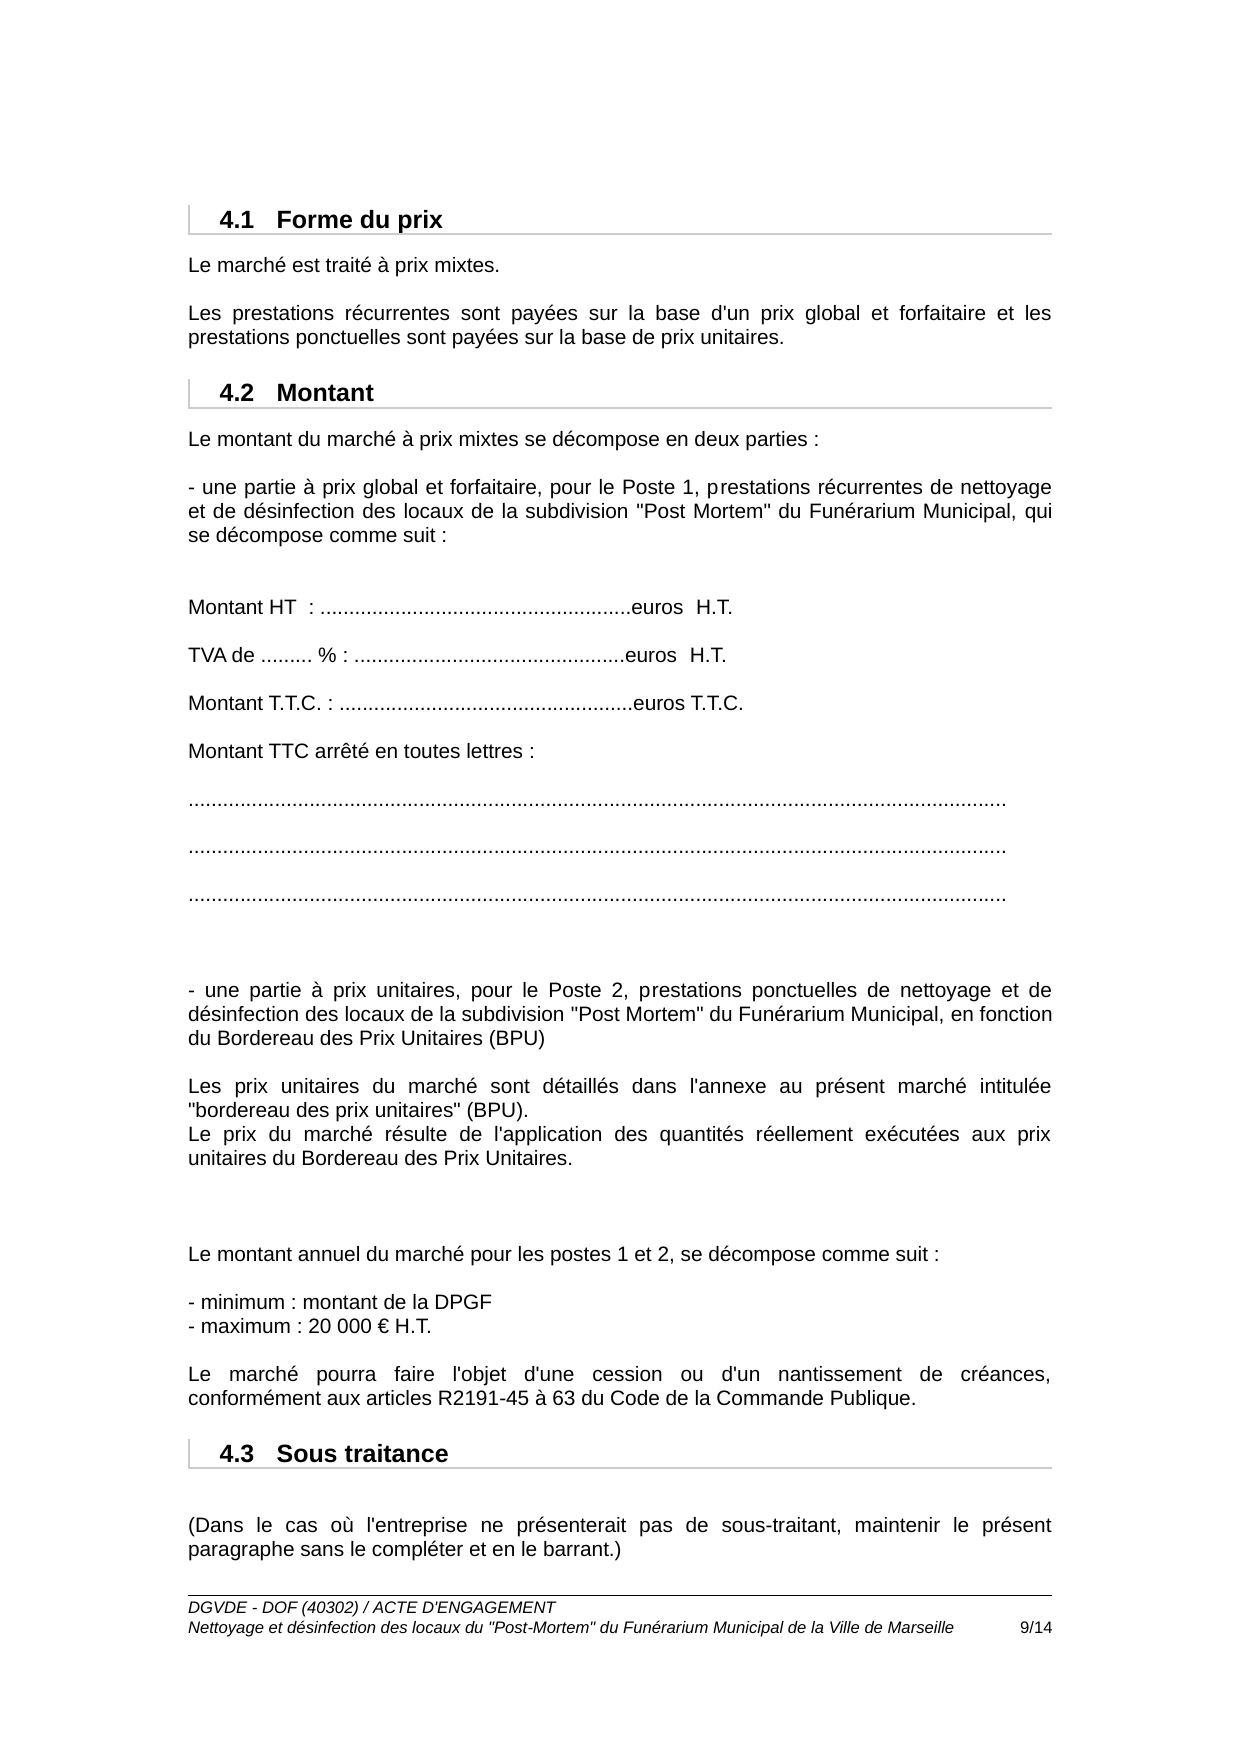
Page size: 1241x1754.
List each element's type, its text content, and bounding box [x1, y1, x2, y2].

text Les prestations récurrentes sont payées sur la base d'un prix global et forfaitaire et les prestations ponctuelles sont payées sur la base de prix unitaires. [188, 301, 1052, 349]
text TVA de ......... % : ...............................................euros H.T. [188, 643, 1052, 667]
text Montant TTC arrêté en toutes lettres : [188, 738, 1052, 762]
text Le montant annuel du marché pour les postes 1 et 2, se décompose comme suit : [188, 1242, 1052, 1266]
text Montant T.T.C. : ...................................................euros T.T.C. [188, 691, 1052, 714]
text - maximum : 20 000 € H.T. [188, 1313, 1052, 1337]
text (Dans le cas où l'entreprise ne présenterait pas de sous-traitant, maintenir le présent paragraphe sans le compléter et en le barrant.) [188, 1512, 1052, 1560]
text .............................................................................................................................................. [188, 834, 1052, 858]
text .............................................................................................................................................. [188, 882, 1052, 906]
text - une partie à prix unitaires, pour le Poste 2, prestations ponctuelles de nettoyage et de désinfection des locaux de la subdivision "Post Mortem" du Funérarium Municipal, en fonction du Bordereau des Prix Unitaires (BPU) [188, 978, 1052, 1050]
subtitle Sous traitance [190, 1439, 1052, 1467]
text Le marché est traité à prix mixtes. [188, 253, 1052, 277]
text Les prix unitaires du marché sont détaillés dans l'annexe au présent marché intitulée "bordereau des prix unitaires" (BPU). [188, 1074, 1052, 1122]
text Le prix du marché résulte de l'application des quantités réellement exécutées aux prix unitaires du Bordereau des Prix Unitaires. [188, 1122, 1052, 1170]
text - minimum : montant de la DPGF [188, 1289, 1052, 1313]
text Montant HT : ......................................................euros H.T. [188, 595, 1052, 619]
text Le marché pourra faire l'objet d'une cession ou d'un nantissement de créances, conformément aux articles R2191-45 à 63 du Code de la Commande Publique. [188, 1361, 1052, 1409]
text - une partie à prix global et forfaitaire, pour le Poste 1, prestations récurrentes de nettoyage et de désinfection des locaux de la subdivision "Post Mortem" du Funérarium Municipal, qui se décompose comme suit : [188, 475, 1052, 547]
text Le montant du marché à prix mixtes se décompose en deux parties : [188, 427, 1052, 451]
subtitle Forme du prix [188, 204, 1052, 233]
text .............................................................................................................................................. [188, 786, 1052, 810]
subtitle Montant [188, 378, 1052, 407]
